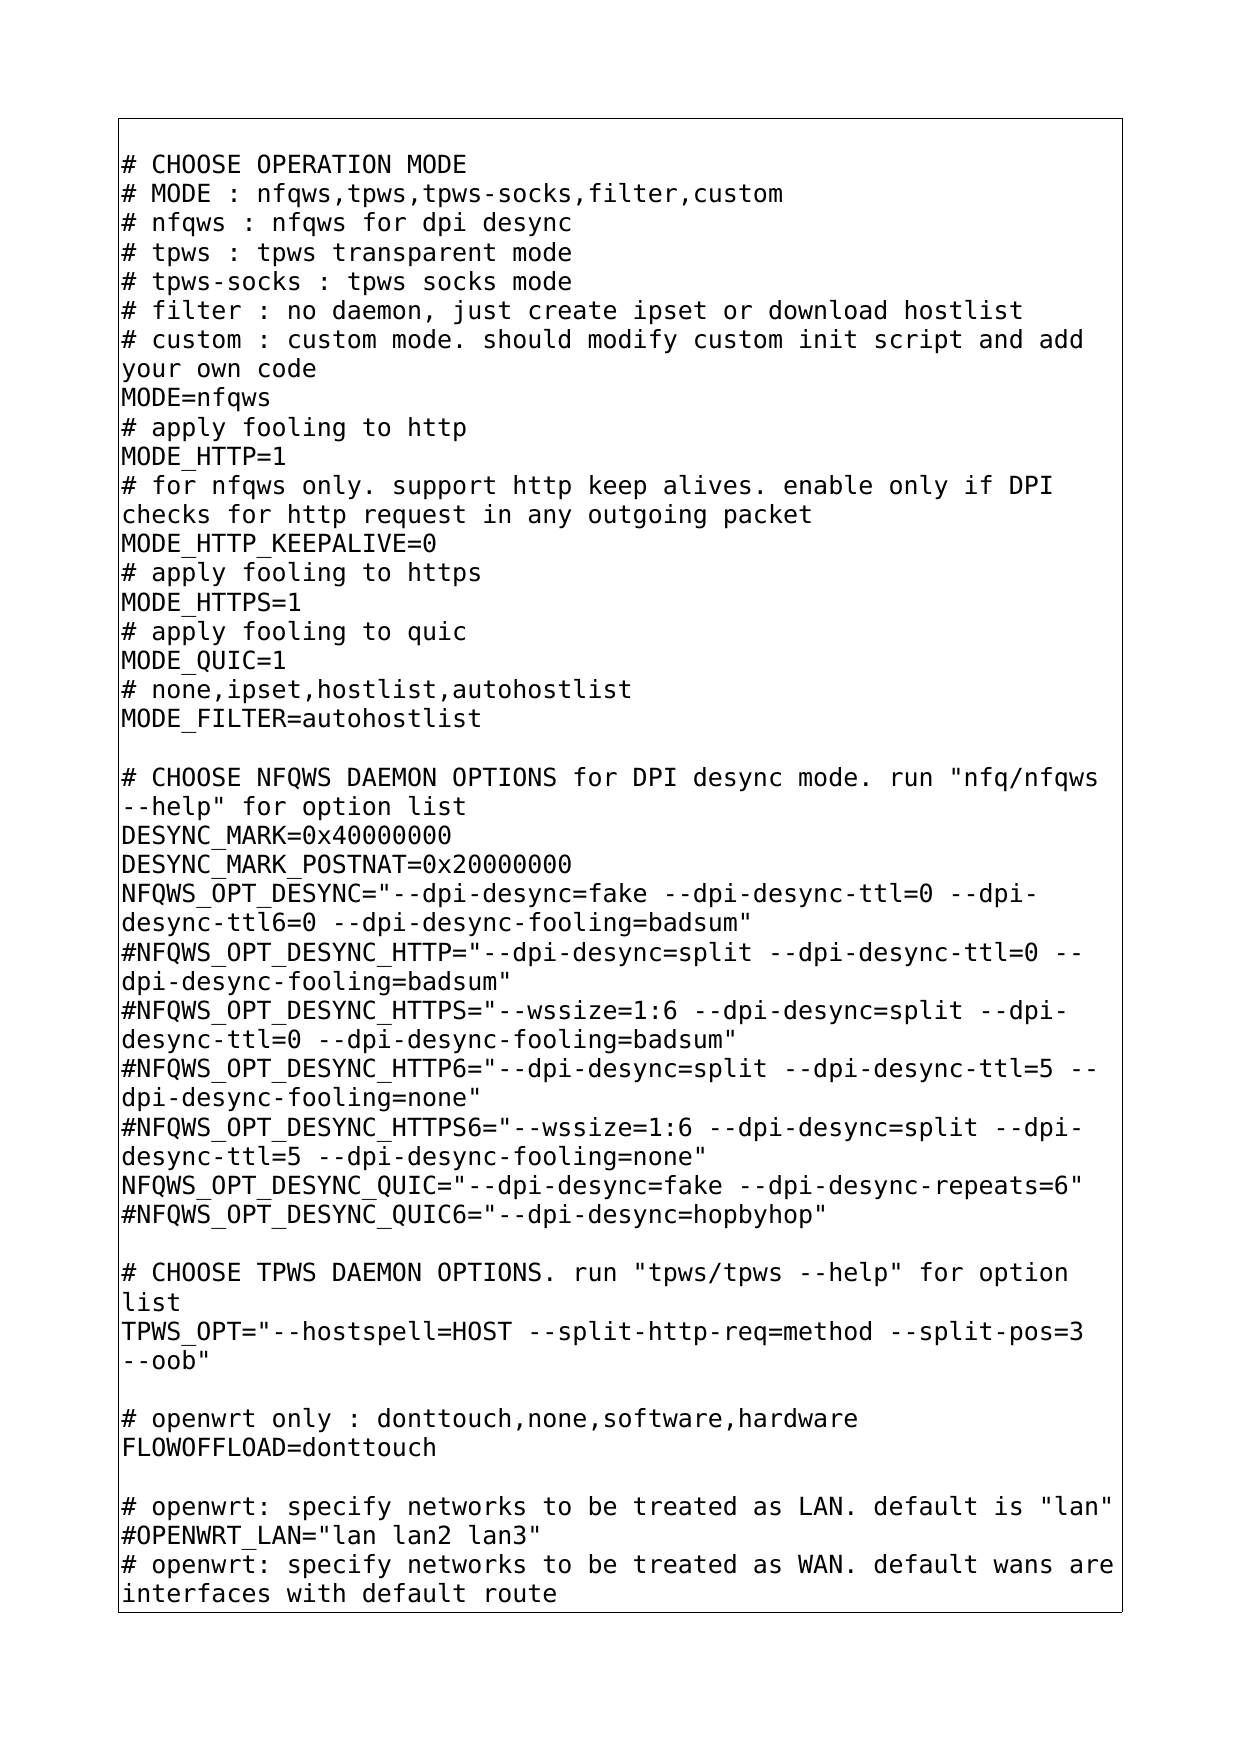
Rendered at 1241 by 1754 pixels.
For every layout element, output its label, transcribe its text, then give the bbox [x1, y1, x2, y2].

table_header # CHOOSE OPERATION MODE # MODE : nfqws,tpws,tpws-socks,filter,custom # nfqws : nfqws for dpi desync # tpws : tpws transparent mode # tpws-socks : tpws socks mode # filter : no daemon, just create ipset or download hostlist # custom : custom mode. should modify custom init script and add your own code MODE=nfqws # apply fooling to http MODE_HTTP=1 # for nfqws only. support http keep alives. enable only if DPI checks for http request in any outgoing packet MODE_HTTP_KEEPALIVE=0 # apply fooling to https MODE_HTTPS=1 # apply fooling to quic MODE_QUIC=1 # none,ipset,hostlist,autohostlist MODE_FILTER=autohostlist # CHOOSE NFQWS DAEMON OPTIONS for DPI desync mode. run "nfq/nfqws --help" for option list DESYNC_MARK=0x40000000 DESYNC_MARK_POSTNAT=0x20000000 NFQWS_OPT_DESYNC="--dpi-desync=fake --dpi-desync-ttl=0 --dpi-desync-ttl6=0 --dpi-desync-fooling=badsum" #NFQWS_OPT_DESYNC_HTTP="--dpi-desync=split --dpi-desync-ttl=0 --dpi-desync-fooling=badsum" #NFQWS_OPT_DESYNC_HTTPS="--wssize=1:6 --dpi-desync=split --dpi-desync-ttl=0 --dpi-desync-fooling=badsum" #NFQWS_OPT_DESYNC_HTTP6="--dpi-desync=split --dpi-desync-ttl=5 --dpi-desync-fooling=none" #NFQWS_OPT_DESYNC_HTTPS6="--wssize=1:6 --dpi-desync=split --dpi-desync-ttl=5 --dpi-desync-fooling=none" NFQWS_OPT_DESYNC_QUIC="--dpi-desync=fake --dpi-desync-repeats=6" #NFQWS_OPT_DESYNC_QUIC6="--dpi-desync=hopbyhop" # CHOOSE TPWS DAEMON OPTIONS. run "tpws/tpws --help" for option list TPWS_OPT="--hostspell=HOST --split-http-req=method --split-pos=3 --oob" # openwrt only : donttouch,none,software,hardware FLOWOFFLOAD=donttouch # openwrt: specify networks to be treated as LAN. default is "lan" #OPENWRT_LAN="lan lan2 lan3" # openwrt: specify networks to be treated as WAN. default wans are interfaces with default route [119, 119, 1122, 1612]
